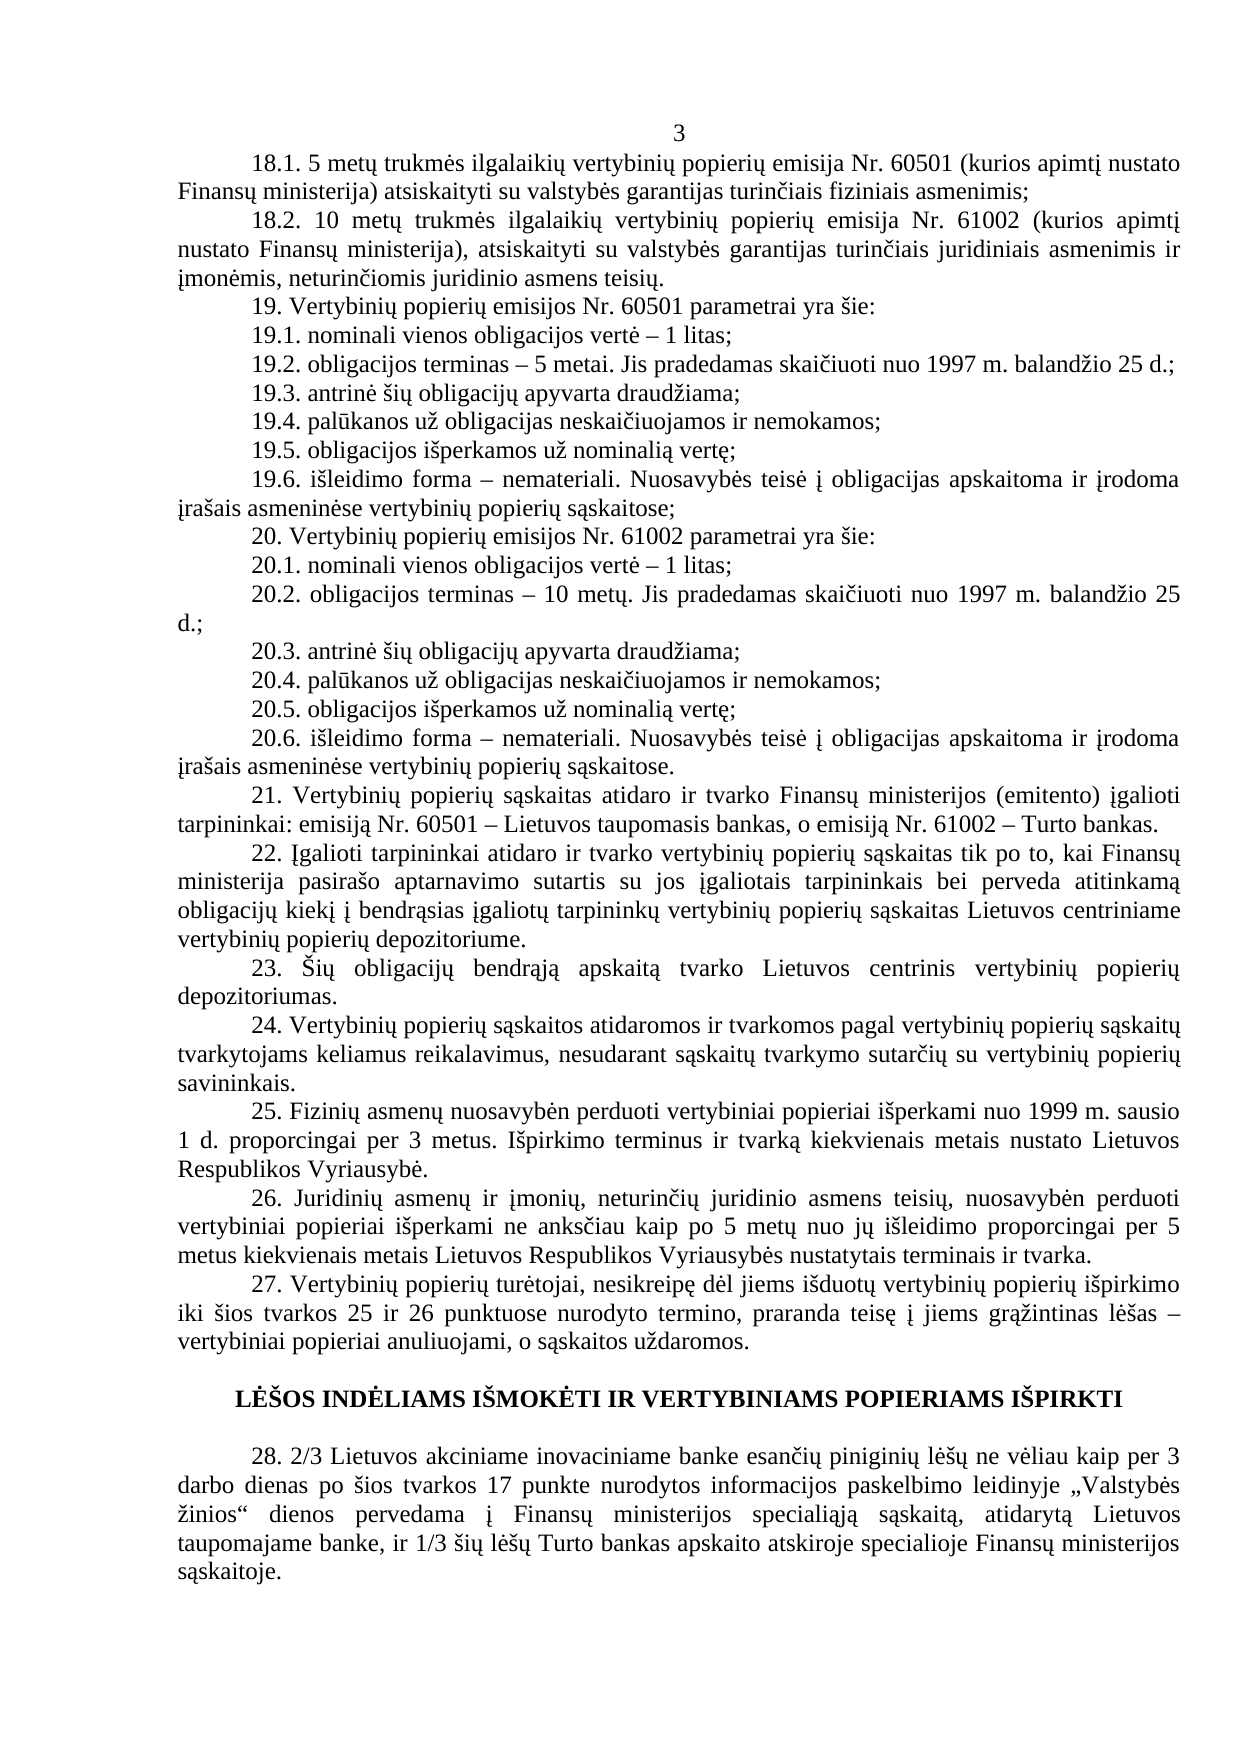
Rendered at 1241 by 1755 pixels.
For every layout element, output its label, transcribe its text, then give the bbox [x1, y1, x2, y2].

text 20.4. palūkanos už obligacijas neskaičiuojamos ir nemokamos; [177, 665, 1181, 694]
text 20.5. obligacijos išperkamos už nominalią vertę; [177, 694, 1181, 723]
text 19.3. antrinė šių obligacijų apyvarta draudžiama; [177, 378, 1181, 406]
text 19.1. nominali vienos obligacijos vertė – 1 litas; [177, 320, 1181, 349]
text 19.2. obligacijos terminas – 5 metai. Jis pradedamas skaičiuoti nuo 1997 m. balandžio 25 d.; [177, 349, 1181, 378]
text 21. Vertybinių popierių sąskaitas atidaro ir tvarko Finansų ministerijos (emitento) įgalioti tarpininkai: emisiją Nr. 60501 – Lietuvos taupomasis bankas, o emisiją Nr. 61002 – Turto bankas. [177, 780, 1181, 838]
text 20.1. nominali vienos obligacijos vertė – 1 litas; [177, 550, 1181, 579]
text 22. Įgalioti tarpininkai atidaro ir tvarko vertybinių popierių sąskaitas tik po to, kai Finansų ministerija pasirašo aptarnavimo sutartis su jos įgaliotais tarpininkais bei perveda atitinkamą obligacijų kiekį į bendrąsias įgaliotų tarpininkų vertybinių popierių sąskaitas Lietuvos centriniame vertybinių popierių depozitoriume. [177, 838, 1181, 953]
text 19.5. obligacijos išperkamos už nominalią vertę; [177, 435, 1181, 464]
text 20.2. obligacijos terminas – 10 metų. Jis pradedamas skaičiuoti nuo 1997 m. balandžio 25 d.; [177, 579, 1181, 636]
text 20.6. išleidimo forma – nemateriali. Nuosavybės teisė į obligacijas apskaitoma ir įrodoma įrašais asmeninėse vertybinių popierių sąskaitose. [177, 723, 1181, 780]
text 27. Vertybinių popierių turėtojai, nesikreipę dėl jiems išduotų vertybinių popierių išpirkimo iki šios tvarkos 25 ir 26 punktuose nurodyto termino, praranda teisę į jiems grąžintinas lėšas – vertybiniai popieriai anuliuojami, o sąskaitos uždaromos. [177, 1269, 1181, 1355]
text 19.6. išleidimo forma – nemateriali. Nuosavybės teisė į obligacijas apskaitoma ir įrodoma įrašais asmeninėse vertybinių popierių sąskaitose; [177, 464, 1181, 521]
text 25. Fizinių asmenų nuosavybėn perduoti vertybiniai popieriai išperkami nuo 1999 m. sausio 1 d. proporcingai per 3 metus. Išpirkimo terminus ir tvarką kiekvienais metais nustato Lietuvos Respublikos Vyriausybė. [177, 1096, 1181, 1183]
text 20.3. antrinė šių obligacijų apyvarta draudžiama; [177, 636, 1181, 665]
text 23. Šių obligacijų bendrąją apskaitą tvarko Lietuvos centrinis vertybinių popierių depozitoriumas. [177, 953, 1181, 1010]
text 18.1. 5 metų trukmės ilgalaikių vertybinių popierių emisija Nr. 60501 (kurios apimtį nustato Finansų ministerija) atsiskaityti su valstybės garantijas turinčiais fiziniais asmenimis; [177, 148, 1181, 205]
text 19. Vertybinių popierių emisijos Nr. 60501 parametrai yra šie: [177, 291, 1181, 320]
text 24. Vertybinių popierių sąskaitos atidaromos ir tvarkomos pagal vertybinių popierių sąskaitų tvarkytojams keliamus reikalavimus, nesudarant sąskaitų tvarkymo sutarčių su vertybinių popierių savininkais. [177, 1010, 1181, 1096]
text 28. 2/3 Lietuvos akciniame inovaciniame banke esančių piniginių lėšų ne vėliau kaip per 3 darbo dienas po šios tvarkos 17 punkte nurodytos informacijos paskelbimo leidinyje „Valstybės žinios“ dienos pervedama į Finansų ministerijos specialiąją sąskaitą, atidarytą Lietuvos taupomajame banke, ir 1/3 šių lėšų Turto bankas apskaito atskiroje specialioje Finansų ministerijos sąskaitoje. [177, 1441, 1181, 1585]
text 19.4. palūkanos už obligacijas neskaičiuojamos ir nemokamos; [177, 406, 1181, 435]
text 20. Vertybinių popierių emisijos Nr. 61002 parametrai yra šie: [177, 521, 1181, 550]
text 26. Juridinių asmenų ir įmonių, neturinčių juridinio asmens teisių, nuosavybėn perduoti vertybiniai popieriai išperkami ne anksčiau kaip po 5 metų nuo jų išleidimo proporcingai per 5 metus kiekvienais metais Lietuvos Respublikos Vyriausybės nustatytais terminais ir tvarka. [177, 1183, 1181, 1269]
text 18.2. 10 metų trukmės ilgalaikių vertybinių popierių emisija Nr. 61002 (kurios apimtį nustato Finansų ministerija), atsiskaityti su valstybės garantijas turinčiais juridiniais asmenimis ir įmonėmis, neturinčiomis juridinio asmens teisių. [177, 205, 1181, 291]
text Lėšos indėliams išmokėti ir vertybiniams popieriams išpirkti [177, 1384, 1181, 1413]
